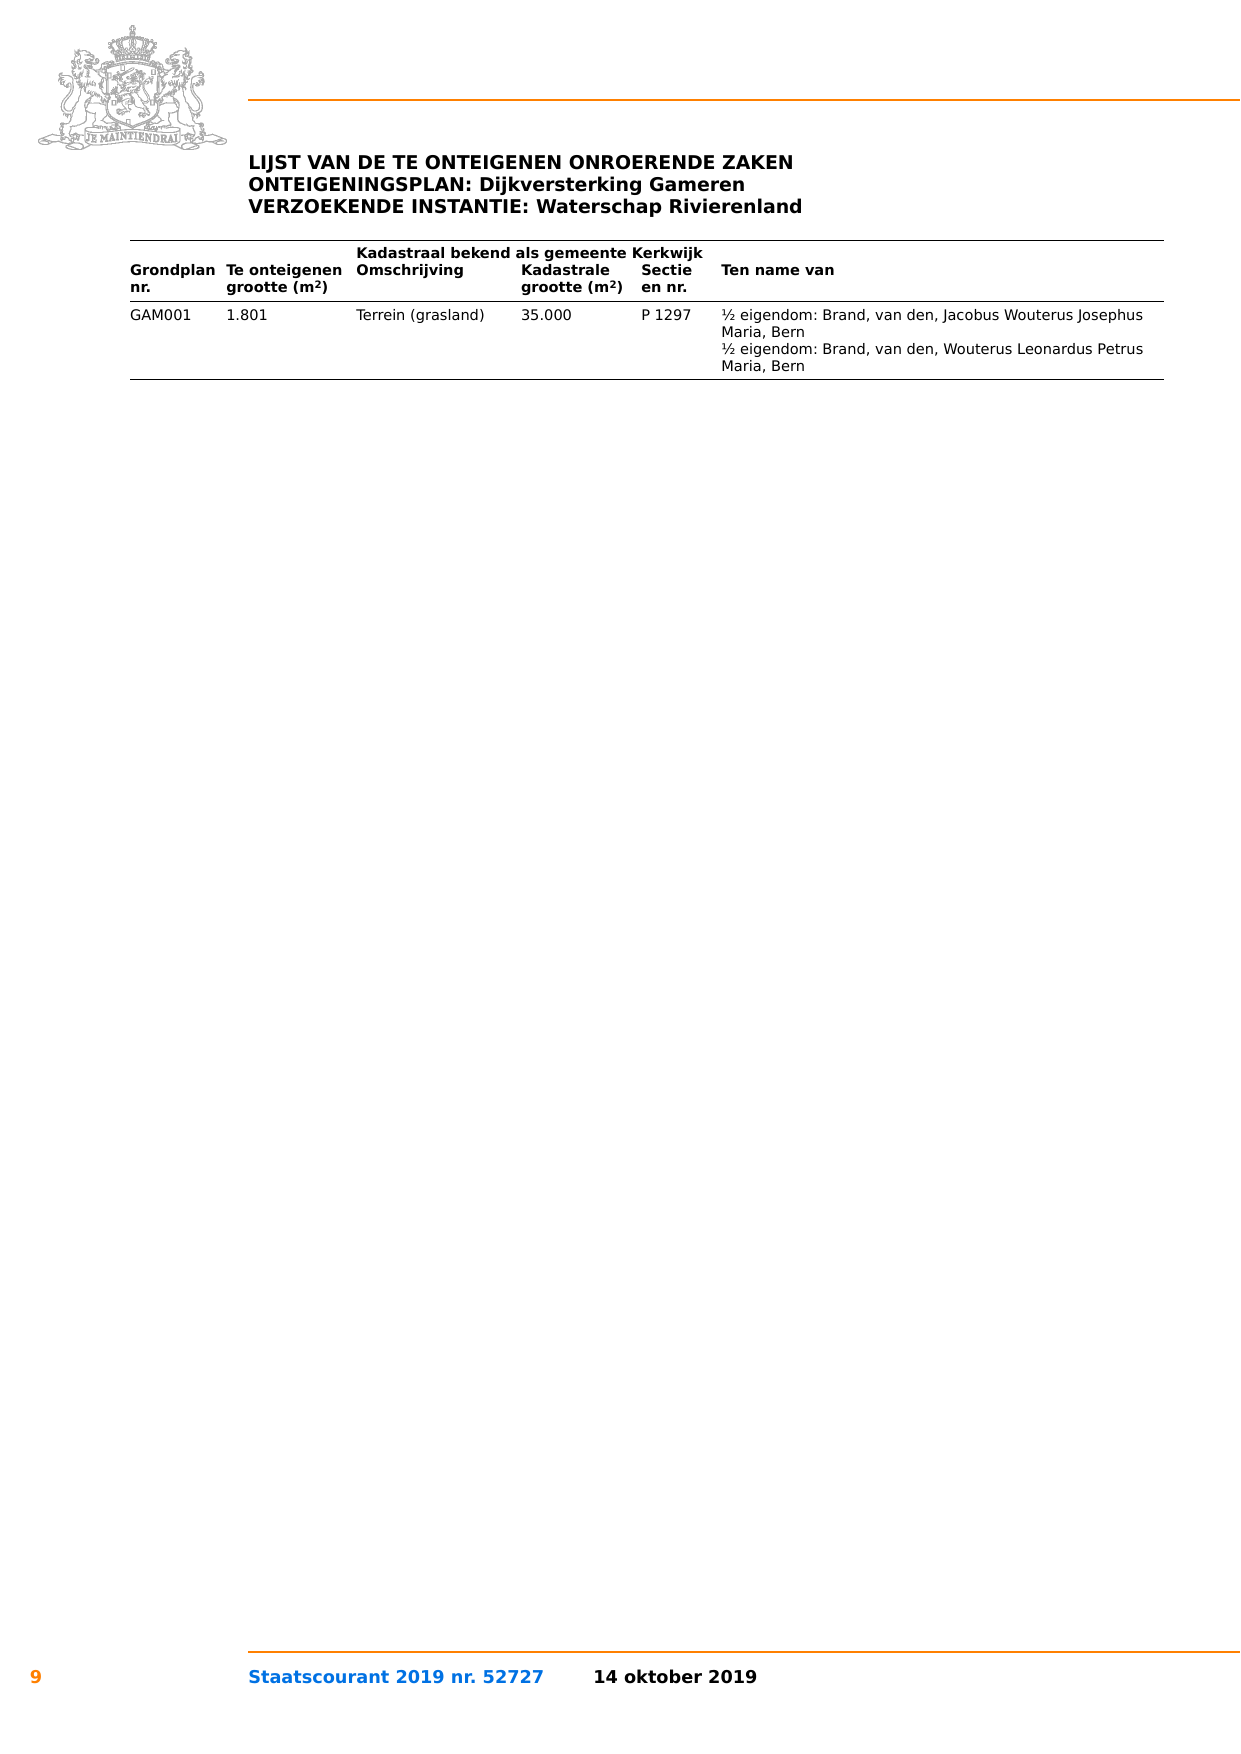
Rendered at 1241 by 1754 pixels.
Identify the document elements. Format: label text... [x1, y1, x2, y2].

text VERZOEKENDE INSTANTIE: Waterschap Rivierenland [248, 196, 1163, 218]
table_cell Te onteigenen grootte (m2) [220, 262, 350, 301]
table_cell 35.000 [515, 302, 635, 379]
table_cell Terrein (grasland) [350, 302, 515, 379]
table_cell Grondplan nr. [130, 262, 220, 301]
table_cell ½ eigendom: Brand, van den, Jacobus Wouterus Josephus Maria, Bern ½ eigendom: Brand, van den, Wouterus Leonardus Petrus Maria, Bern [715, 302, 1163, 379]
text ONTEIGENINGSPLAN: Dijkversterking Gameren [248, 174, 1163, 196]
table_cell Sectie en nr. [635, 262, 715, 301]
table_cell GAM001 [130, 302, 220, 379]
table_cell Kadastrale grootte (m2) [515, 262, 635, 301]
picture [38, 25, 227, 150]
text LIJST VAN DE TE ONTEIGENEN ONROERENDE ZAKEN [248, 152, 1163, 174]
table_header [130, 241, 350, 262]
table_cell 1.801 [220, 302, 350, 379]
table_cell Ten name van [715, 262, 1163, 301]
table_cell P 1297 [635, 302, 715, 379]
table_cell Omschrijving [350, 262, 515, 301]
table_header Kadastraal bekend als gemeente Kerkwijk [350, 241, 1163, 262]
